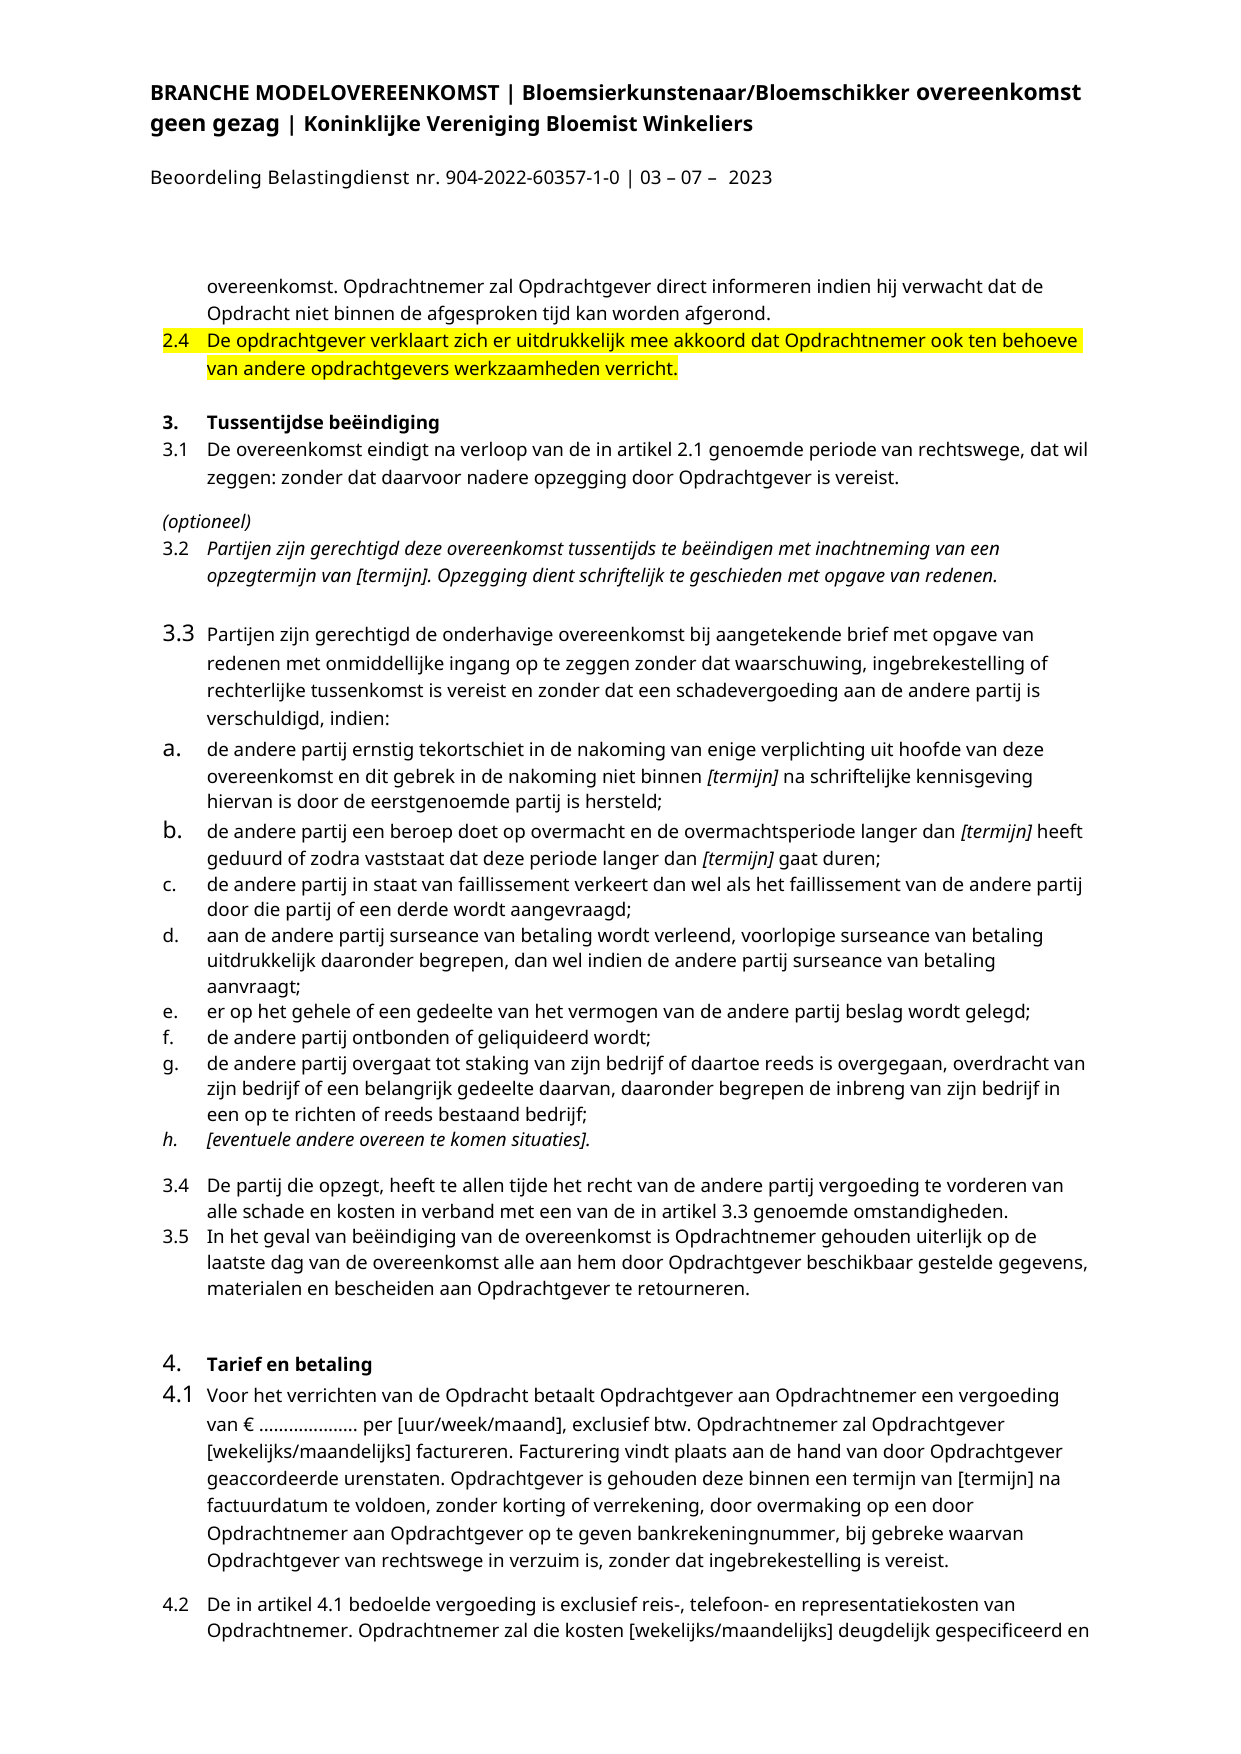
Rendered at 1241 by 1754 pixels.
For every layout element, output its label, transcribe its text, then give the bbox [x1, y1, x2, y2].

list Partijen zijn gerechtigd de onderhavige overeenkomst bij aangetekende brief met opgave van redenen met onmiddellijke ingang op te zeggen zonder dat waarschuwing, ingebrekestelling of rechterlijke tussenkomst is vereist en zonder dat een schadevergoeding aan de andere partij is verschuldigd, indien: [162, 617, 1093, 730]
list de andere partij ernstig tekortschiet in de nakoming van enige verplichting uit hoofde van deze overeenkomst en dit gebrek in de nakoming niet binnen [termijn] na schriftelijke kennisgeving hiervan is door de eerstgenoemde partij is hersteld; [162, 732, 1093, 814]
list Voor het verrichten van de Opdracht betaalt Opdrachtgever aan Opdrachtnemer een vergoeding van € ……………….. per [uur/week/maand], exclusief btw. Opdrachtnemer zal Opdrachtgever [wekelijks/maandelijks] factureren. Facturering vindt plaats aan de hand van door Opdrachtgever geaccordeerde urenstaten. Opdrachtgever is gehouden deze binnen een termijn van [termijn] na factuurdatum te voldoen, zonder korting of verrekening, door overmaking op een door Opdrachtnemer aan Opdrachtgever op te geven bankrekeningnummer, bij gebreke waarvan Opdrachtgever van rechtswege in verzuim is, zonder dat ingebrekestelling is vereist. [162, 1378, 1093, 1573]
list de andere partij een beroep doet op overmacht en de overmachtsperiode langer dan [termijn] heeft geduurd of zodra vaststaat dat deze periode langer dan [termijn] gaat duren; [162, 814, 1093, 871]
list In het geval van beëindiging van de overeenkomst is Opdrachtnemer gehouden uiterlijk op de laatste dag van de overeenkomst alle aan hem door Opdrachtgever beschikbaar gestelde gegevens, materialen en bescheiden aan Opdrachtgever te retourneren. [162, 1224, 1093, 1300]
list Partijen zijn gerechtigd deze overeenkomst tussentijds te beëindigen met inachtneming van een opzegtermijn van [termijn]. Opzegging dient schriftelijk te geschieden met opgave van redenen. [162, 535, 1093, 588]
list De partij die opzegt, heeft te allen tijde het recht van de andere partij vergoeding te vorderen van alle schade en kosten in verband met een van de in artikel 3.3 genoemde omstandigheden. [162, 1173, 1093, 1224]
text (optioneel) [162, 508, 1093, 533]
list de andere partij overgaat tot staking van zijn bedrijf of daartoe reeds is overgegaan, overdracht van zijn bedrijf of een belangrijk gedeelte daarvan, daaronder begrepen de inbreng van zijn bedrijf in een op te richten of reeds bestaand bedrijf; [162, 1050, 1093, 1126]
list De opdrachtgever verklaart zich er uitdrukkelijk mee akkoord dat Opdrachtnemer ook ten behoeve van andere opdrachtgevers werkzaamheden verricht. [162, 328, 1093, 380]
list overeenkomst. Opdrachtnemer zal Opdrachtgever direct informeren indien hij verwacht dat de Opdracht niet binnen de afgesproken tijd kan worden afgerond. [162, 273, 1093, 326]
list aan de andere partij surseance van betaling wordt verleend, voorlopige surseance van betaling uitdrukkelijk daaronder begrepen, dan wel indien de andere partij surseance van betaling aanvraagt; [162, 922, 1093, 999]
text 3.1 De overeenkomst eindigt na verloop van de in artikel 2.1 genoemde periode van rechtswege, dat wil zeggen: zonder dat daarvoor nadere opzegging door Opdrachtgever is vereist. [162, 437, 1093, 489]
list de andere partij ontbonden of geliquideerd wordt; [162, 1024, 1093, 1050]
list De in artikel 4.1 bedoelde vergoeding is exclusief reis-, telefoon- en representatiekosten van Opdrachtnemer. Opdrachtnemer zal die kosten [wekelijks/maandelijks] deugdelijk gespecificeerd en [162, 1591, 1093, 1642]
list [eventuele andere overeen te komen situaties]. [162, 1126, 1093, 1152]
list Tarief en betaling [162, 1347, 1093, 1378]
list de andere partij in staat van faillissement verkeert dan wel als het faillissement van de andere partij door die partij of een derde wordt aangevraagd; [162, 871, 1093, 922]
list Tussentijdse beëindiging [162, 409, 1093, 435]
list er op het gehele of een gedeelte van het vermogen van de andere partij beslag wordt gelegd; [162, 999, 1093, 1024]
